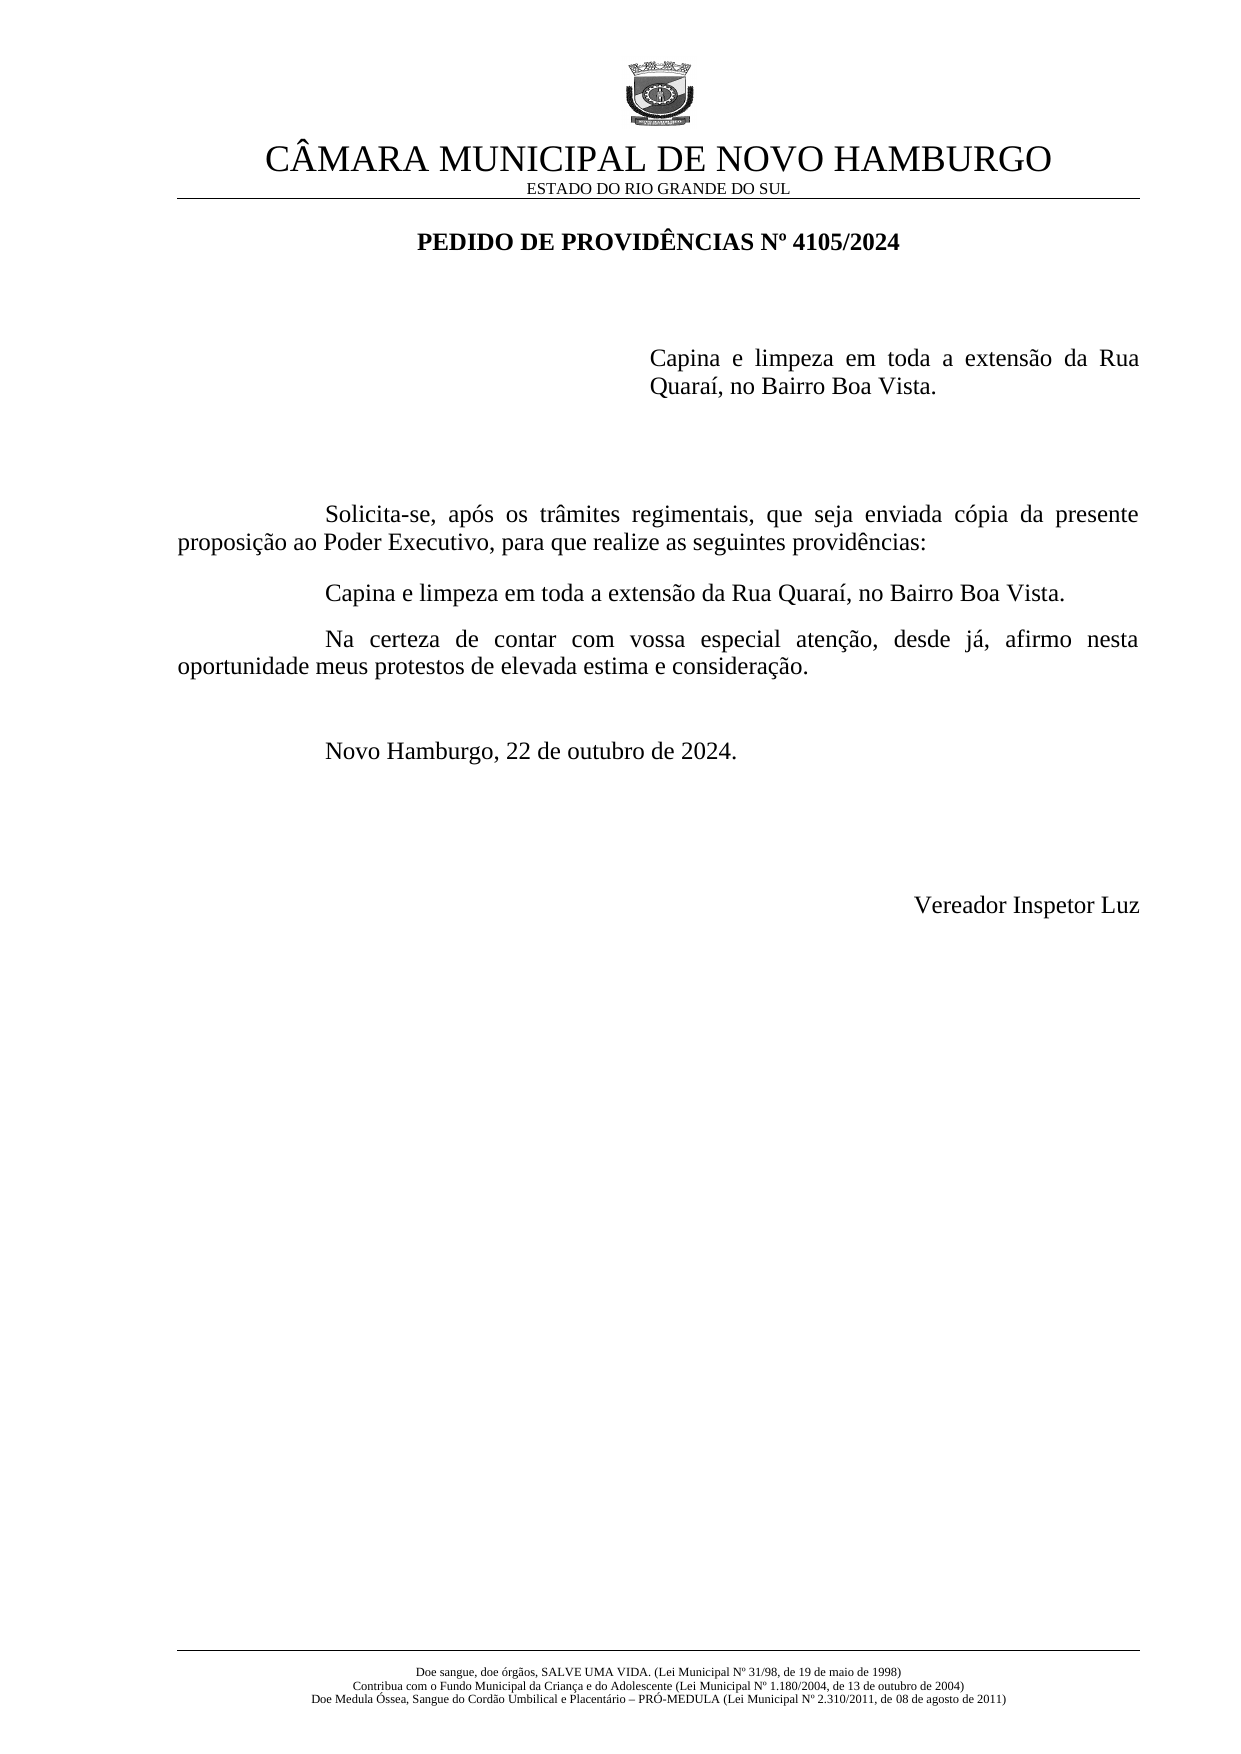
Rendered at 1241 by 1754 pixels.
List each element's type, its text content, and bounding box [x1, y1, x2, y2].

text Na certeza de contar com vossa especial atenção, desde já, afirmo nesta oportunidade meus protestos de elevada estima e consideração. [177, 625, 1140, 680]
text Capina e limpeza em toda a extensão da Rua Quaraí, no Bairro Boa Vista. [649, 344, 1140, 400]
text Solicita-se, após os trâmites regimentais, que seja enviada cópia da presente proposição ao Poder Executivo, para que realize as seguintes providências: [177, 500, 1140, 556]
text PEDIDO DE PROVIDÊNCIAS Nº 4105/2024 [177, 228, 1140, 256]
text Vereador Inspetor Luz [177, 891, 1140, 919]
text Capina e limpeza em toda a extensão da Rua Quaraí, no Bairro Boa Vista. [177, 579, 1140, 607]
text Novo Hamburgo, 22 de outubro de 2024. [177, 737, 1140, 765]
